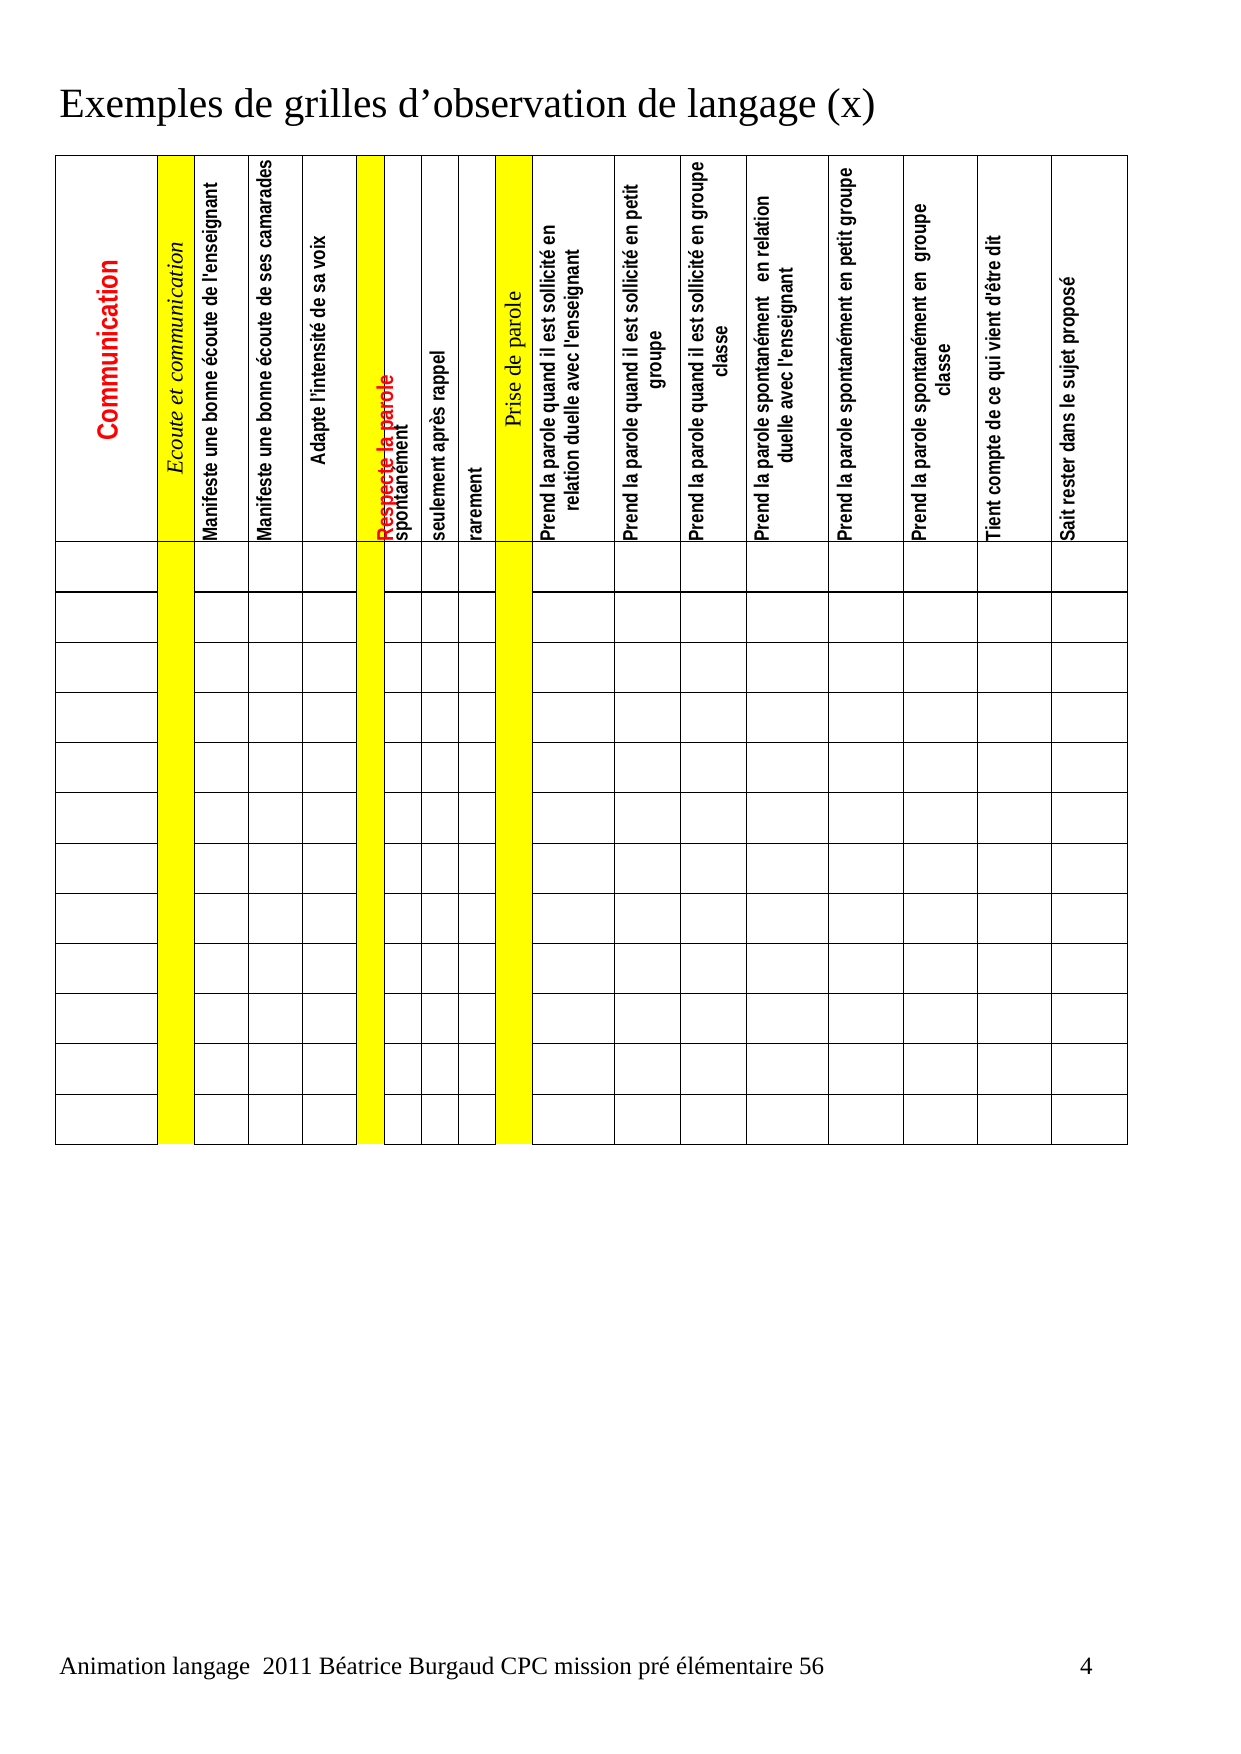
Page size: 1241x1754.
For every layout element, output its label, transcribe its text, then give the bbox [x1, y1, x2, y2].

table_cell [829, 1095, 903, 1144]
table_cell [978, 894, 1051, 943]
table_cell [56, 944, 157, 993]
table_cell [303, 1095, 356, 1144]
table_cell [615, 944, 680, 993]
table_header rarement [459, 156, 495, 541]
table_cell [681, 593, 746, 642]
table_cell [385, 894, 421, 943]
table_cell [303, 994, 356, 1043]
table_cell [904, 643, 977, 692]
table_cell [533, 1044, 614, 1093]
table_header Sait rester dans le sujet proposé [1052, 156, 1127, 541]
table_cell [978, 743, 1051, 792]
table_cell [56, 793, 157, 842]
table_cell [459, 1044, 495, 1093]
table_cell [249, 844, 302, 893]
table_cell [459, 994, 495, 1043]
table_cell [249, 994, 302, 1043]
table_cell [249, 693, 302, 742]
table_cell [904, 894, 977, 943]
table_cell [533, 542, 614, 591]
table_cell [303, 743, 356, 792]
table_cell [422, 643, 458, 692]
table_cell [904, 944, 977, 993]
table_cell [422, 1095, 458, 1144]
table_cell [422, 593, 458, 642]
table_cell [195, 1044, 248, 1093]
table_cell [747, 944, 828, 993]
table_header seulement après rappel [422, 156, 458, 541]
table_cell [422, 542, 458, 591]
table_cell [978, 693, 1051, 742]
table_cell [195, 693, 248, 742]
table_header spontanément [385, 156, 421, 541]
table_cell [56, 994, 157, 1043]
table_cell [496, 542, 532, 1144]
table_cell [533, 844, 614, 893]
table_cell [56, 593, 157, 642]
table_header Prise de parole [496, 156, 532, 541]
table_cell [422, 793, 458, 842]
table_cell [1052, 1044, 1127, 1093]
table_cell [357, 542, 384, 1144]
table_cell [385, 844, 421, 893]
table_cell [459, 894, 495, 943]
table_cell [56, 643, 157, 692]
table_cell [1052, 743, 1127, 792]
table_cell [1052, 593, 1127, 642]
table_cell [1052, 894, 1127, 943]
table_cell [747, 894, 828, 943]
table_cell [385, 1044, 421, 1093]
table_cell [829, 743, 903, 792]
table_cell [303, 643, 356, 692]
table_cell [56, 693, 157, 742]
table_cell [459, 643, 495, 692]
table_cell [533, 593, 614, 642]
table_cell [747, 542, 828, 591]
table_cell [747, 793, 828, 842]
table_cell [829, 994, 903, 1043]
table_cell [303, 944, 356, 993]
table_cell [747, 643, 828, 692]
table_cell [747, 994, 828, 1043]
table_cell [195, 894, 248, 943]
table_cell [56, 1095, 157, 1144]
table_header Prend la parole spontanément en relation duelle avec l'enseignant [747, 156, 828, 541]
table_cell [747, 1044, 828, 1093]
table_cell [615, 894, 680, 943]
table_cell [385, 994, 421, 1043]
table_cell [904, 793, 977, 842]
table_cell [459, 944, 495, 993]
table_cell [747, 1095, 828, 1144]
table_cell [829, 844, 903, 893]
table_cell [422, 1044, 458, 1093]
table_cell [303, 793, 356, 842]
table_cell [533, 793, 614, 842]
table_cell [422, 743, 458, 792]
table_cell [681, 1044, 746, 1093]
table_cell [615, 643, 680, 692]
table_cell [904, 844, 977, 893]
table_cell [829, 542, 903, 591]
table_cell [615, 693, 680, 742]
table_cell [303, 1044, 356, 1093]
table_header Prend la parole quand il est sollicité en petit groupe [615, 156, 680, 541]
table_header Prend la parole spontanément en petit groupe [829, 156, 903, 541]
table_cell [978, 593, 1051, 642]
table_cell [681, 643, 746, 692]
table_cell [615, 542, 680, 591]
table_cell [681, 944, 746, 993]
table_cell [681, 994, 746, 1043]
table_cell [422, 944, 458, 993]
table_header Prend la parole quand il est sollicité en relation duelle avec l'enseignant [533, 156, 614, 541]
table_cell [681, 844, 746, 893]
text Exemples de grilles d’observation de langage (x) [59, 78, 1092, 126]
table_header Adapte l’intensité de sa voix [303, 156, 356, 541]
table_cell [533, 944, 614, 993]
table_cell [615, 1095, 680, 1144]
table_cell [249, 593, 302, 642]
table_cell [422, 994, 458, 1043]
table_cell [422, 693, 458, 742]
table_cell [56, 743, 157, 792]
table_cell [385, 1095, 421, 1144]
table_cell [1052, 944, 1127, 993]
table_cell [195, 944, 248, 993]
table_cell [459, 743, 495, 792]
table_cell [615, 844, 680, 893]
table_cell [978, 793, 1051, 842]
table_cell [385, 793, 421, 842]
table_cell [385, 542, 421, 591]
table_cell [1052, 1095, 1127, 1144]
table_cell [904, 743, 977, 792]
table_cell [385, 693, 421, 742]
table_cell [533, 994, 614, 1043]
table_cell [303, 844, 356, 893]
table_cell [195, 542, 248, 591]
table_cell [385, 593, 421, 642]
table_cell [615, 994, 680, 1043]
table_cell [195, 994, 248, 1043]
table_cell [533, 643, 614, 692]
table_cell [615, 743, 680, 792]
table_cell [385, 944, 421, 993]
table_cell [249, 944, 302, 993]
table_cell [978, 994, 1051, 1043]
table_cell [1052, 643, 1127, 692]
table_cell [904, 693, 977, 742]
table_cell [459, 693, 495, 742]
table_cell [829, 593, 903, 642]
table_header Ecoute et communication [158, 156, 194, 541]
table_cell [56, 542, 157, 591]
table_cell [459, 844, 495, 893]
table_cell [681, 894, 746, 943]
table_cell [615, 593, 680, 642]
table_cell [978, 844, 1051, 893]
table_header Manifeste une bonne écoute de l'enseignant [195, 156, 248, 541]
table_cell [195, 1095, 248, 1144]
table_cell [978, 542, 1051, 591]
table_cell [459, 1095, 495, 1144]
table_cell [1052, 994, 1127, 1043]
table_cell [56, 844, 157, 893]
table_cell [681, 693, 746, 742]
table_cell [681, 1095, 746, 1144]
table_cell [615, 793, 680, 842]
table_cell [303, 693, 356, 742]
table_cell [747, 844, 828, 893]
table_cell [459, 593, 495, 642]
table_cell [904, 1044, 977, 1093]
table_header Tient compte de ce qui vient d'être dit [978, 156, 1051, 541]
table_cell [829, 693, 903, 742]
table_cell [459, 793, 495, 842]
table_cell [303, 593, 356, 642]
table_cell [978, 1095, 1051, 1144]
table_cell [195, 743, 248, 792]
table_cell [533, 894, 614, 943]
table_cell [681, 542, 746, 591]
table_cell [249, 643, 302, 692]
table_cell [681, 743, 746, 792]
table_cell [533, 743, 614, 792]
table_cell [681, 793, 746, 842]
table_cell [303, 894, 356, 943]
table_cell [249, 793, 302, 842]
table_cell [195, 844, 248, 893]
table_cell [904, 994, 977, 1043]
table_cell [978, 1044, 1051, 1093]
table_cell [1052, 844, 1127, 893]
table_cell [615, 1044, 680, 1093]
table_cell [747, 743, 828, 792]
table_cell [829, 944, 903, 993]
table_cell [904, 1095, 977, 1144]
table_cell [459, 542, 495, 591]
table_cell [249, 1095, 302, 1144]
table_cell [904, 593, 977, 642]
table_cell [195, 643, 248, 692]
table_cell [249, 1044, 302, 1093]
table_cell [904, 542, 977, 591]
table_cell [385, 743, 421, 792]
table_cell [533, 693, 614, 742]
table_cell [978, 944, 1051, 993]
table_cell [249, 743, 302, 792]
table_header Respecte la parole [357, 156, 384, 541]
table_cell [303, 542, 356, 591]
table_cell [158, 542, 194, 1144]
table_cell [829, 793, 903, 842]
table_cell [978, 643, 1051, 692]
table_header Prend la parole quand il est sollicité en groupe classe [681, 156, 746, 541]
table_cell [422, 894, 458, 943]
table_cell [249, 894, 302, 943]
table_cell [56, 894, 157, 943]
table_cell [385, 643, 421, 692]
table_cell [56, 1044, 157, 1093]
table_header Prend la parole spontanément en groupe classe [904, 156, 977, 541]
table_cell [422, 844, 458, 893]
table_cell [829, 894, 903, 943]
table_cell [747, 593, 828, 642]
table_cell [1052, 793, 1127, 842]
table_cell [1052, 542, 1127, 591]
table_header Communication [56, 156, 157, 541]
table_cell [829, 643, 903, 692]
table_cell [533, 1095, 614, 1144]
table_cell [249, 542, 302, 591]
table_header Manifeste une bonne écoute de ses camarades [249, 156, 302, 541]
table_cell [195, 593, 248, 642]
table_cell [747, 693, 828, 742]
table_cell [1052, 693, 1127, 742]
table_cell [195, 793, 248, 842]
table_cell [829, 1044, 903, 1093]
